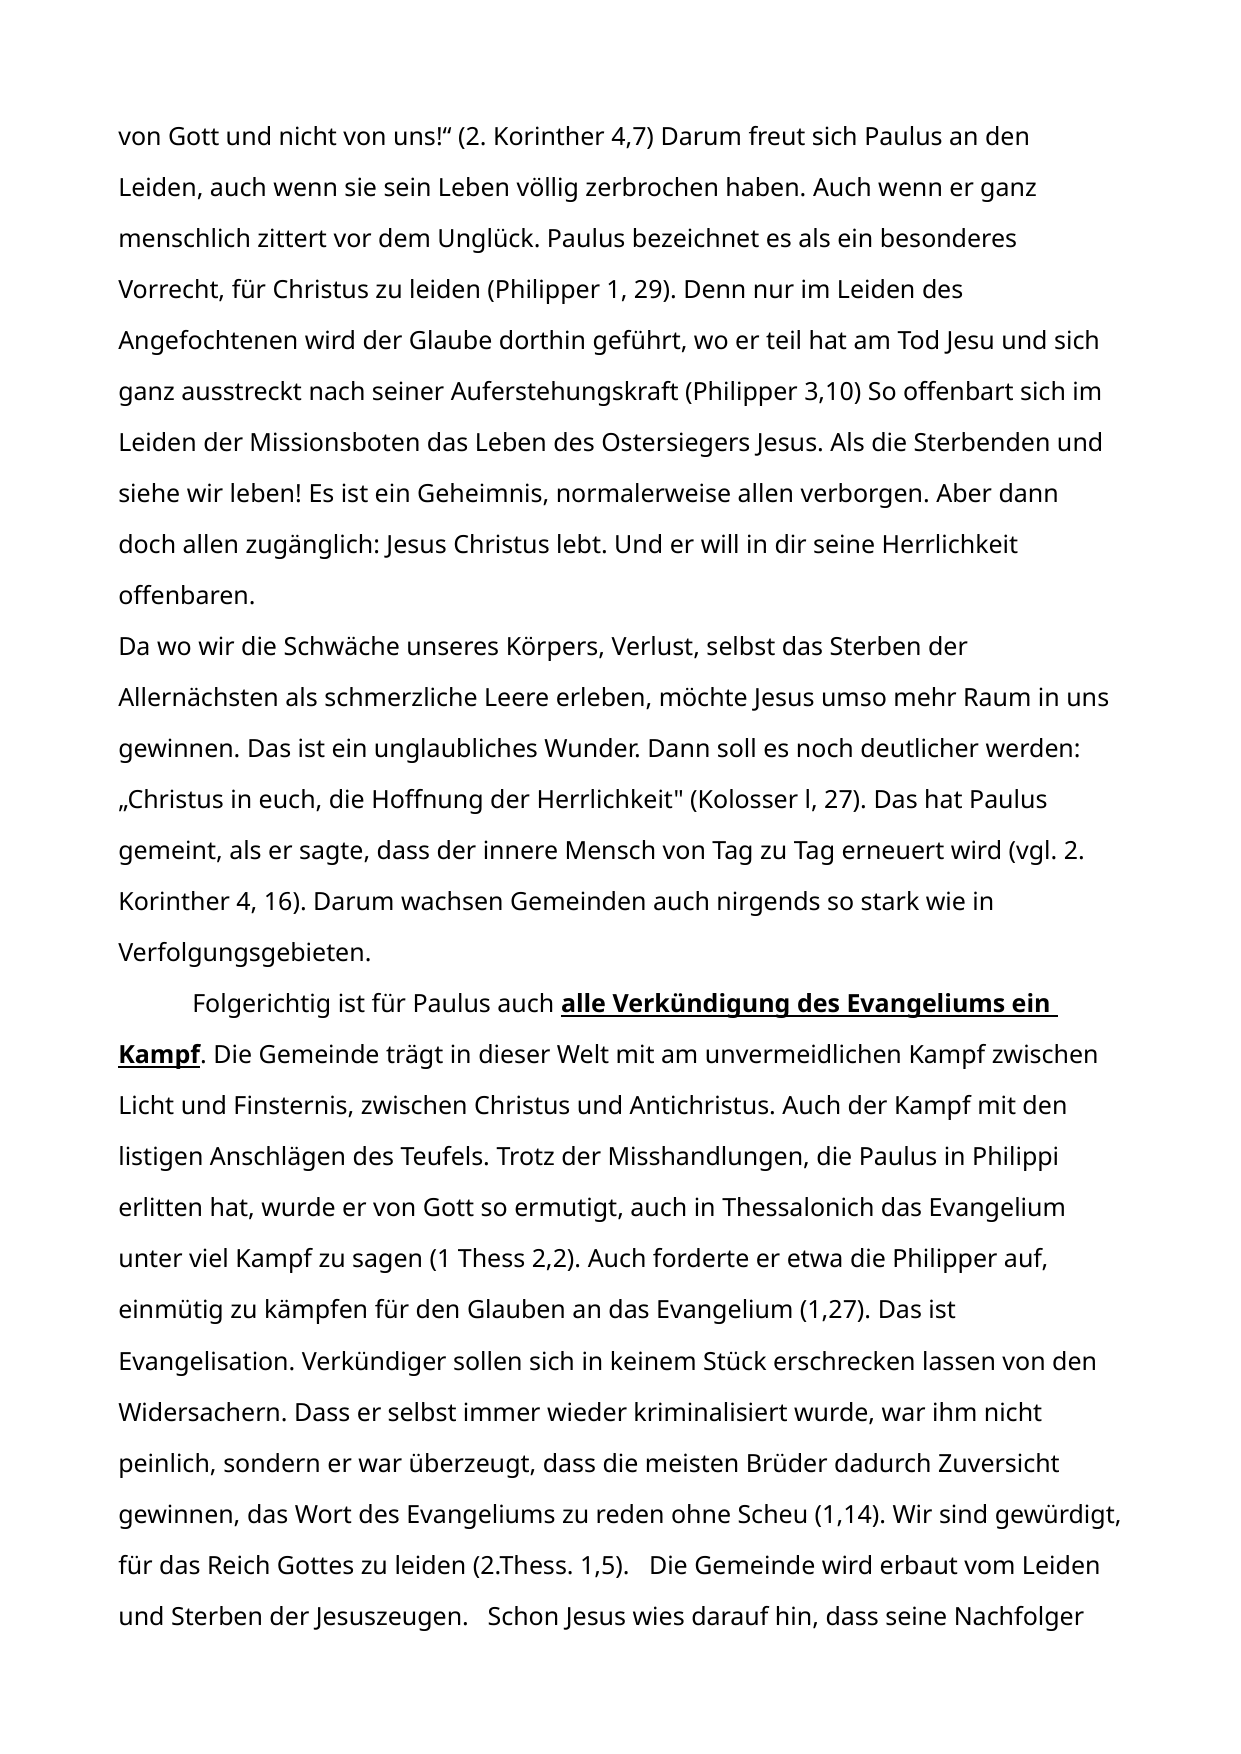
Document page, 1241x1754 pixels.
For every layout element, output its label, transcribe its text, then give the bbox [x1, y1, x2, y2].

text Folgerichtig ist für Paulus auch alle Verkündigung des Evangeliums ein Kampf. Die Gemeinde trägt in dieser Welt mit am unvermeidlichen Kampf zwischen Licht und Finsternis, zwischen Christus und Antichristus. Auch der Kampf mit den listigen Anschlägen des Teufels. Trotz der Misshandlungen, die Paulus in Philippi erlitten hat, wurde er von Gott so ermutigt, auch in Thessalonich das Evangelium unter viel Kampf zu sagen (1 Thess 2,2). Auch forderte er etwa die Philipper auf, einmütig zu kämpfen für den Glauben an das Evangelium (1,27). Das ist Evangelisation. Verkündiger sollen sich in keinem Stück erschrecken lassen von den Widersachern. Dass er selbst immer wieder kriminalisiert wurde, war ihm nicht peinlich, sondern er war überzeugt, dass die meisten Brüder dadurch Zuversicht gewinnen, das Wort des Evangeliums zu reden ohne Scheu (1,14). Wir sind gewürdigt, für das Reich Gottes zu leiden (2.Thess. 1,5). Die Gemeinde wird erbaut vom Leiden und Sterben der Jesuszeugen. Schon Jesus wies darauf hin, dass seine Nachfolger [118, 986, 1122, 1632]
text von Gott und nicht von uns!“ (2. Korinther 4,7) Darum freut sich Paulus an den Leiden, auch wenn sie sein Leben völlig zerbrochen haben. Auch wenn er ganz menschlich zittert vor dem Unglück. Paulus bezeichnet es als ein besonderes Vorrecht, für Christus zu leiden (Philipper 1, 29). Denn nur im Leiden des Angefochtenen wird der Glaube dorthin geführt, wo er teil hat am Tod Jesu und sich ganz ausstreckt nach seiner Auferstehungskraft (Philipper 3,10) So offenbart sich im Leiden der Missionsboten das Leben des Ostersiegers Jesus. Als die Sterbenden und siehe wir leben! Es ist ein Geheimnis, normalerweise allen verborgen. Aber dann doch allen zugänglich: Jesus Christus lebt. Und er will in dir seine Herrlichkeit offenbaren. [118, 118, 1122, 612]
text Da wo wir die Schwäche unseres Körpers, Verlust, selbst das Sterben der Allernächsten als schmerzliche Leere erleben, möchte Jesus umso mehr Raum in uns gewinnen. Das ist ein unglaubliches Wunder. Dann soll es noch deutlicher werden: „Christus in euch, die Hoffnung der Herrlichkeit" (Kolosser l, 27). Das hat Paulus gemeint, als er sagte, dass der innere Mensch von Tag zu Tag erneuert wird (vgl. 2. Korinther 4, 16). Darum wachsen Gemeinden auch nirgends so stark wie in Verfolgungsgebieten. [118, 628, 1122, 969]
